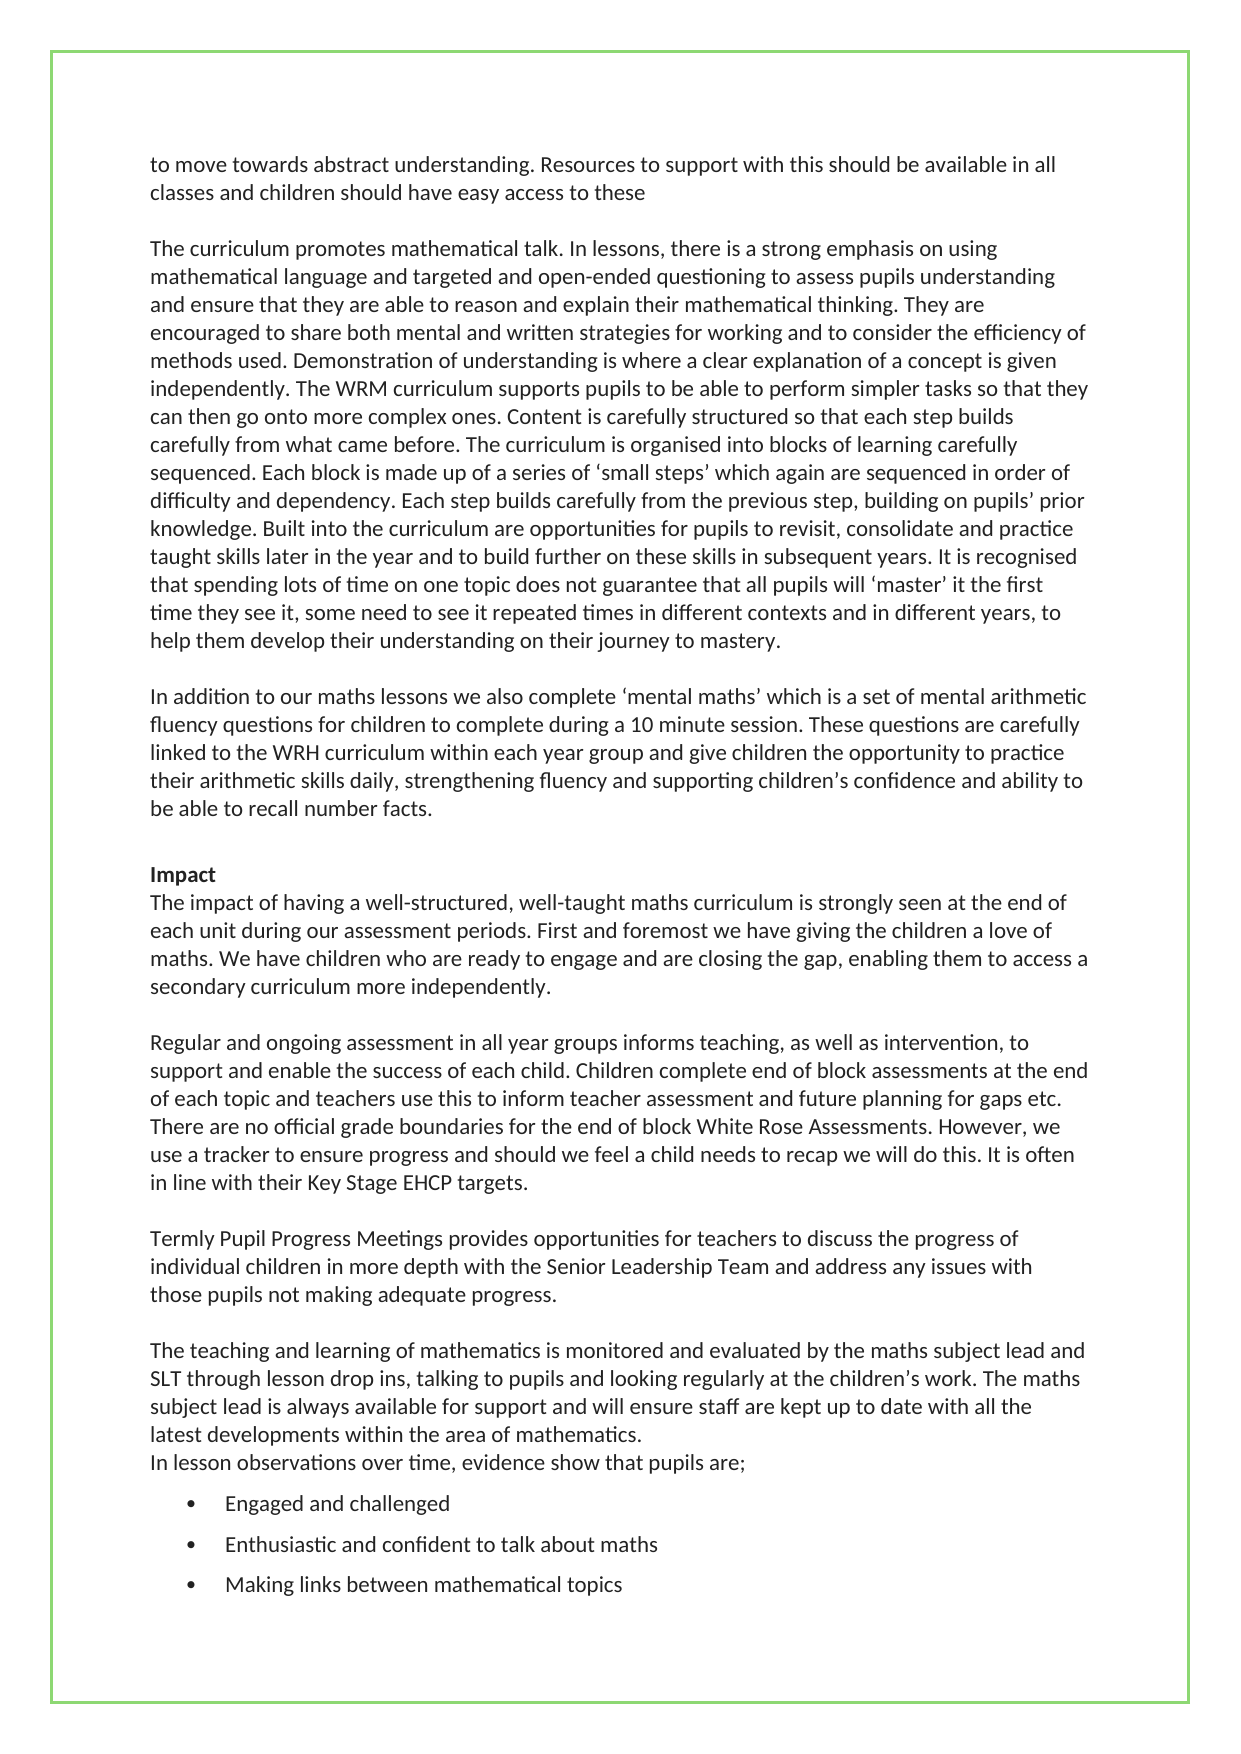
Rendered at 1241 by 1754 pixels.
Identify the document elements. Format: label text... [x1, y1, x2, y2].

text The teaching and learning of mathematics is monitored and evaluated by the maths subject lead and SLT through lesson drop ins, talking to pupils and looking regularly at the children’s work. The maths subject lead is always available for support and will ensure staff are kept up to date with all the latest developments within the area of mathematics. [150, 1336, 1090, 1448]
list Engaged and challenged [187, 1476, 1090, 1517]
list Enthusiastic and confident to talk about maths [187, 1517, 1090, 1558]
text The impact of having a well-structured, well-taught maths curriculum is strongly seen at the end of each unit during our assessment periods. First and foremost we have giving the children a love of maths. We have children who are ready to engage and are closing the gap, enabling them to access a secondary curriculum more independently. [150, 888, 1090, 1000]
subtitle Impact [150, 851, 1090, 888]
text There are no official grade boundaries for the end of block White Rose Assessments. However, we use a tracker to ensure progress and should we feel a child needs to recap we will do this. It is often in line with their Key Stage EHCP targets. [150, 1112, 1090, 1196]
text Regular and ongoing assessment in all year groups informs teaching, as well as intervention, to support and enable the success of each child. Children complete end of block assessments at the end of each topic and teachers use this to inform teacher assessment and future planning for gaps etc. [150, 1028, 1090, 1112]
text Termly Pupil Progress Meetings provides opportunities for teachers to discuss the progress of individual children in more depth with the Senior Leadership Team and address any issues with those pupils not making adequate progress. [150, 1224, 1090, 1308]
list Making links between mathematical topics [187, 1558, 1090, 1598]
text In addition to our maths lessons we also complete ‘mental maths’ which is a set of mental arithmetic fluency questions for children to complete during a 10 minute session. These questions are carefully linked to the WRH curriculum within each year group and give children the opportunity to practice their arithmetic skills daily, strengthening fluency and supporting children’s confidence and ability to be able to recall number facts. [150, 682, 1090, 822]
text In lesson observations over time, evidence show that pupils are; [150, 1448, 1090, 1476]
text The curriculum promotes mathematical talk. In lessons, there is a strong emphasis on using mathematical language and targeted and open-ended questioning to assess pupils understanding and ensure that they are able to reason and explain their mathematical thinking. They are encouraged to share both mental and written strategies for working and to consider the efficiency of methods used. Demonstration of understanding is where a clear explanation of a concept is given independently. The WRM curriculum supports pupils to be able to perform simpler tasks so that they can then go onto more complex ones. Content is carefully structured so that each step builds carefully from what came before. The curriculum is organised into blocks of learning carefully sequenced. Each block is made up of a series of ‘small steps’ which again are sequenced in order of difficulty and dependency. Each step builds carefully from the previous step, building on pupils’ prior knowledge. Built into the curriculum are opportunities for pupils to revisit, consolidate and practice taught skills later in the year and to build further on these skills in subsequent years. It is recognised that spending lots of time on one topic does not guarantee that all pupils will ‘master’ it the first time they see it, some need to see it repeated times in different contexts and in different years, to help them develop their understanding on their journey to mastery. [150, 234, 1090, 654]
text to move towards abstract understanding. Resources to support with this should be available in all classes and children should have easy access to these [150, 150, 1090, 206]
